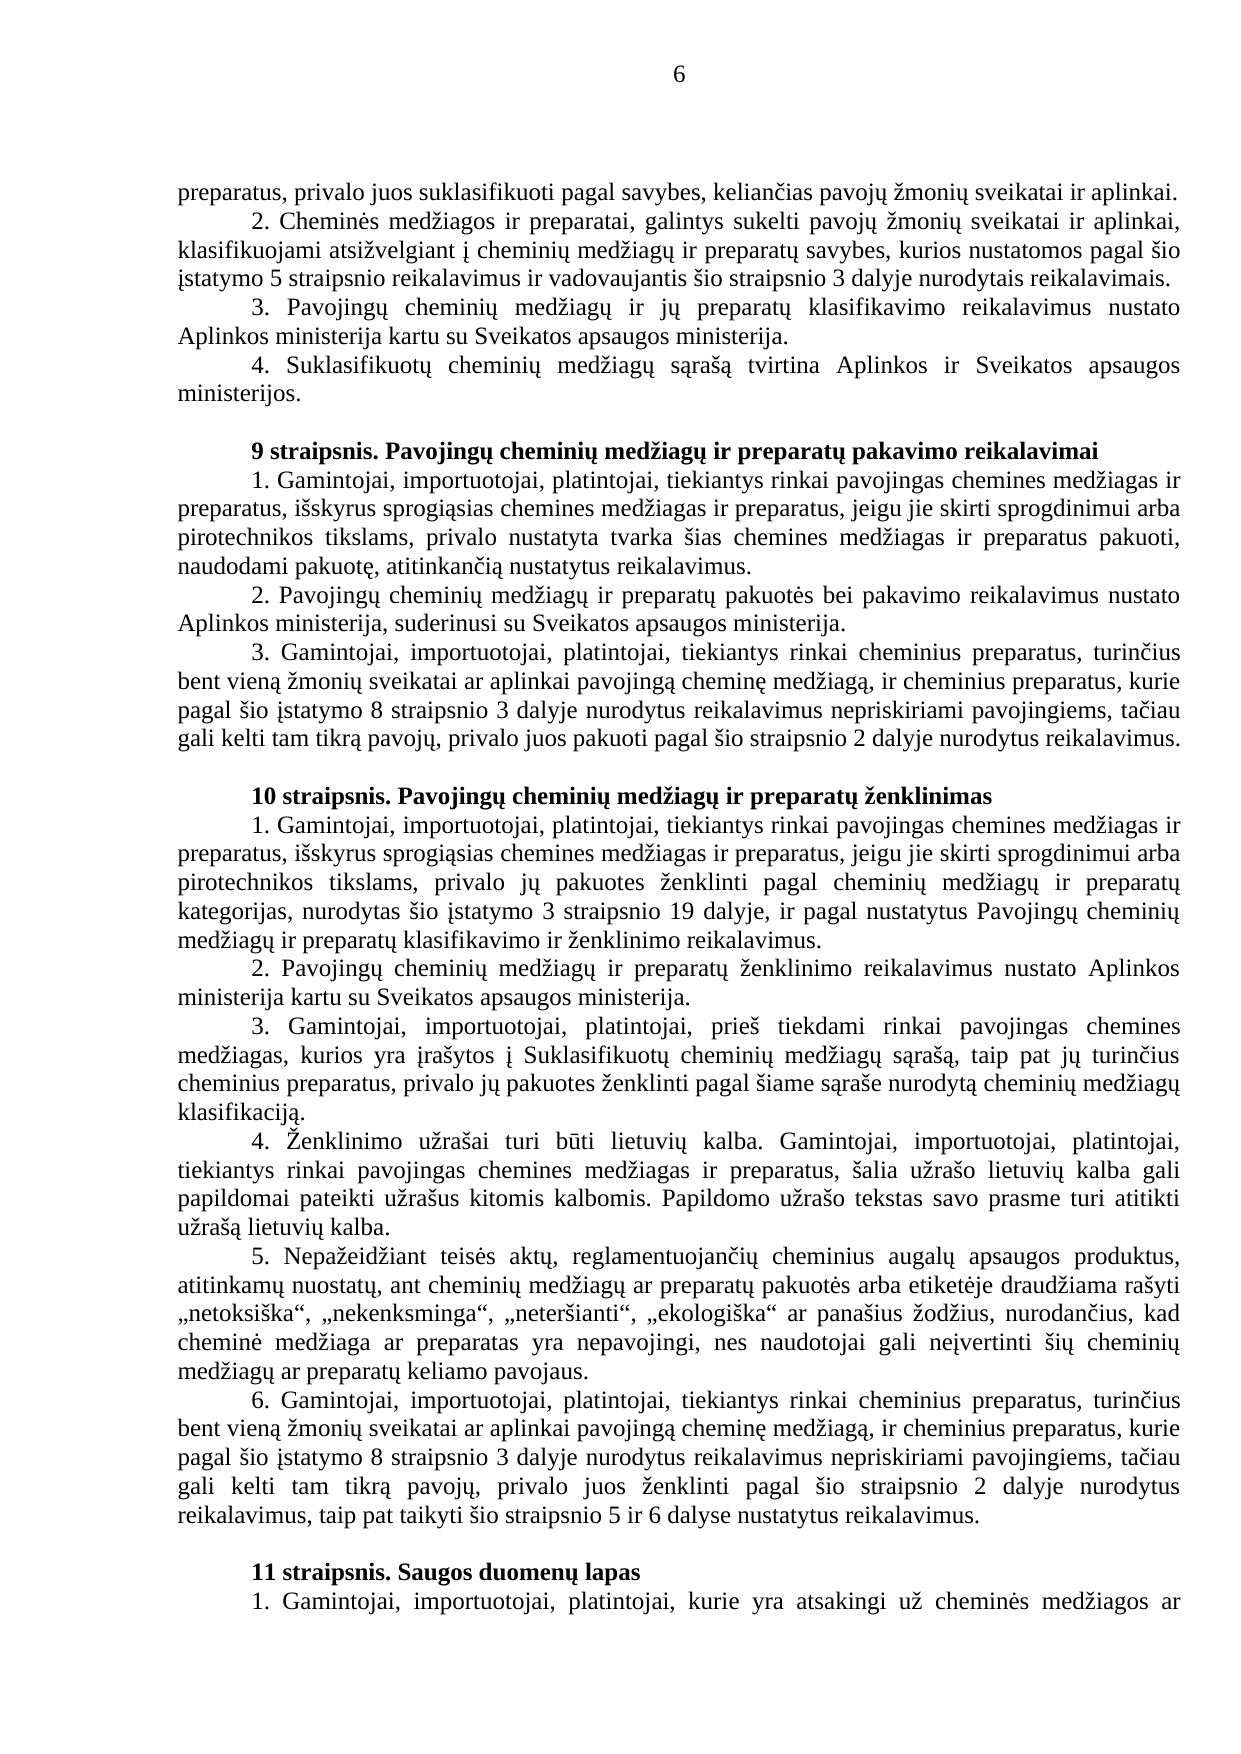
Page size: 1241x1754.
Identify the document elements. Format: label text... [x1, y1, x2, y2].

text 4. Ženklinimo užrašai turi būti lietuvių kalba. Gamintojai, importuotojai, platintojai, tiekiantys rinkai pavojingas chemines medžiagas ir preparatus, šalia užrašo lietuvių kalba gali papildomai pateikti užrašus kitomis kalbomis. Papildomo užrašo tekstas savo prasme turi atitikti užrašą lietuvių kalba. [177, 1126, 1181, 1241]
text 3. Pavojingų cheminių medžiagų ir jų preparatų klasifikavimo reikalavimus nustato Aplinkos ministerija kartu su Sveikatos apsaugos ministerija. [177, 292, 1181, 350]
text 9 straipsnis. Pavojingų cheminių medžiagų ir preparatų pakavimo reikalavimai [177, 436, 1181, 465]
text 3. Gamintojai, importuotojai, platintojai, prieš tiekdami rinkai pavojingas chemines medžiagas, kurios yra įrašytos į Suklasifikuotų cheminių medžiagų sąrašą, taip pat jų turinčius cheminius preparatus, privalo jų pakuotes ženklinti pagal šiame sąraše nurodytą cheminių medžiagų klasifikaciją. [177, 1011, 1181, 1126]
text 1. Gamintojai, importuotojai, platintojai, kurie yra atsakingi už cheminės medžiagos ar [177, 1586, 1181, 1615]
text 2. Pavojingų cheminių medžiagų ir preparatų ženklinimo reikalavimus nustato Aplinkos ministerija kartu su Sveikatos apsaugos ministerija. [177, 953, 1181, 1011]
text 10 straipsnis. Pavojingų cheminių medžiagų ir preparatų ženklinimas [177, 781, 1181, 810]
text 3. Gamintojai, importuotojai, platintojai, tiekiantys rinkai cheminius preparatus, turinčius bent vieną žmonių sveikatai ar aplinkai pavojingą cheminę medžiagą, ir cheminius preparatus, kurie pagal šio įstatymo 8 straipsnio 3 dalyje nurodytus reikalavimus nepriskiriami pavojingiems, tačiau gali kelti tam tikrą pavojų, privalo juos pakuoti pagal šio straipsnio 2 dalyje nurodytus reikalavimus. [177, 637, 1181, 752]
text 4. Suklasifikuotų cheminių medžiagų sąrašą tvirtina Aplinkos ir Sveikatos apsaugos ministerijos. [177, 350, 1181, 407]
text 2. Pavojingų cheminių medžiagų ir preparatų pakuotės bei pakavimo reikalavimus nustato Aplinkos ministerija, suderinusi su Sveikatos apsaugos ministerija. [177, 580, 1181, 637]
text 5. Nepažeidžiant teisės aktų, reglamentuojančių cheminius augalų apsaugos produktus, atitinkamų nuostatų, ant cheminių medžiagų ar preparatų pakuotės arba etiketėje draudžiama rašyti „netoksiška“, „nekenksminga“, „neteršianti“, „ekologiška“ ar panašius žodžius, nurodančius, kad cheminė medžiaga ar preparatas yra nepavojingi, nes naudotojai gali neįvertinti šių cheminių medžiagų ar preparatų keliamo pavojaus. [177, 1241, 1181, 1385]
text 1. Gamintojai, importuotojai, platintojai, tiekiantys rinkai pavojingas chemines medžiagas ir preparatus, išskyrus sprogiąsias chemines medžiagas ir preparatus, jeigu jie skirti sprogdinimui arba pirotechnikos tikslams, privalo jų pakuotes ženklinti pagal cheminių medžiagų ir preparatų kategorijas, nurodytas šio įstatymo 3 straipsnio 19 dalyje, ir pagal nustatytus Pavojingų cheminių medžiagų ir preparatų klasifikavimo ir ženklinimo reikalavimus. [177, 810, 1181, 953]
text 6. Gamintojai, importuotojai, platintojai, tiekiantys rinkai cheminius preparatus, turinčius bent vieną žmonių sveikatai ar aplinkai pavojingą cheminę medžiagą, ir cheminius preparatus, kurie pagal šio įstatymo 8 straipsnio 3 dalyje nurodytus reikalavimus nepriskiriami pavojingiems, tačiau gali kelti tam tikrą pavojų, privalo juos ženklinti pagal šio straipsnio 2 dalyje nurodytus reikalavimus, taip pat taikyti šio straipsnio 5 ir 6 dalyse nustatytus reikalavimus. [177, 1385, 1181, 1528]
text 2. Cheminės medžiagos ir preparatai, galintys sukelti pavojų žmonių sveikatai ir aplinkai, klasifikuojami atsižvelgiant į cheminių medžiagų ir preparatų savybes, kurios nustatomos pagal šio įstatymo 5 straipsnio reikalavimus ir vadovaujantis šio straipsnio 3 dalyje nurodytais reikalavimais. [177, 206, 1181, 292]
text 1. Gamintojai, importuotojai, platintojai, tiekiantys rinkai pavojingas chemines medžiagas ir preparatus, išskyrus sprogiąsias chemines medžiagas ir preparatus, jeigu jie skirti sprogdinimui arba pirotechnikos tikslams, privalo nustatyta tvarka šias chemines medžiagas ir preparatus pakuoti, naudodami pakuotę, atitinkančią nustatytus reikalavimus. [177, 465, 1181, 580]
text preparatus, privalo juos suklasifikuoti pagal savybes, keliančias pavojų žmonių sveikatai ir aplinkai. [177, 177, 1181, 206]
text 11 straipsnis. Saugos duomenų lapas [177, 1557, 1181, 1586]
